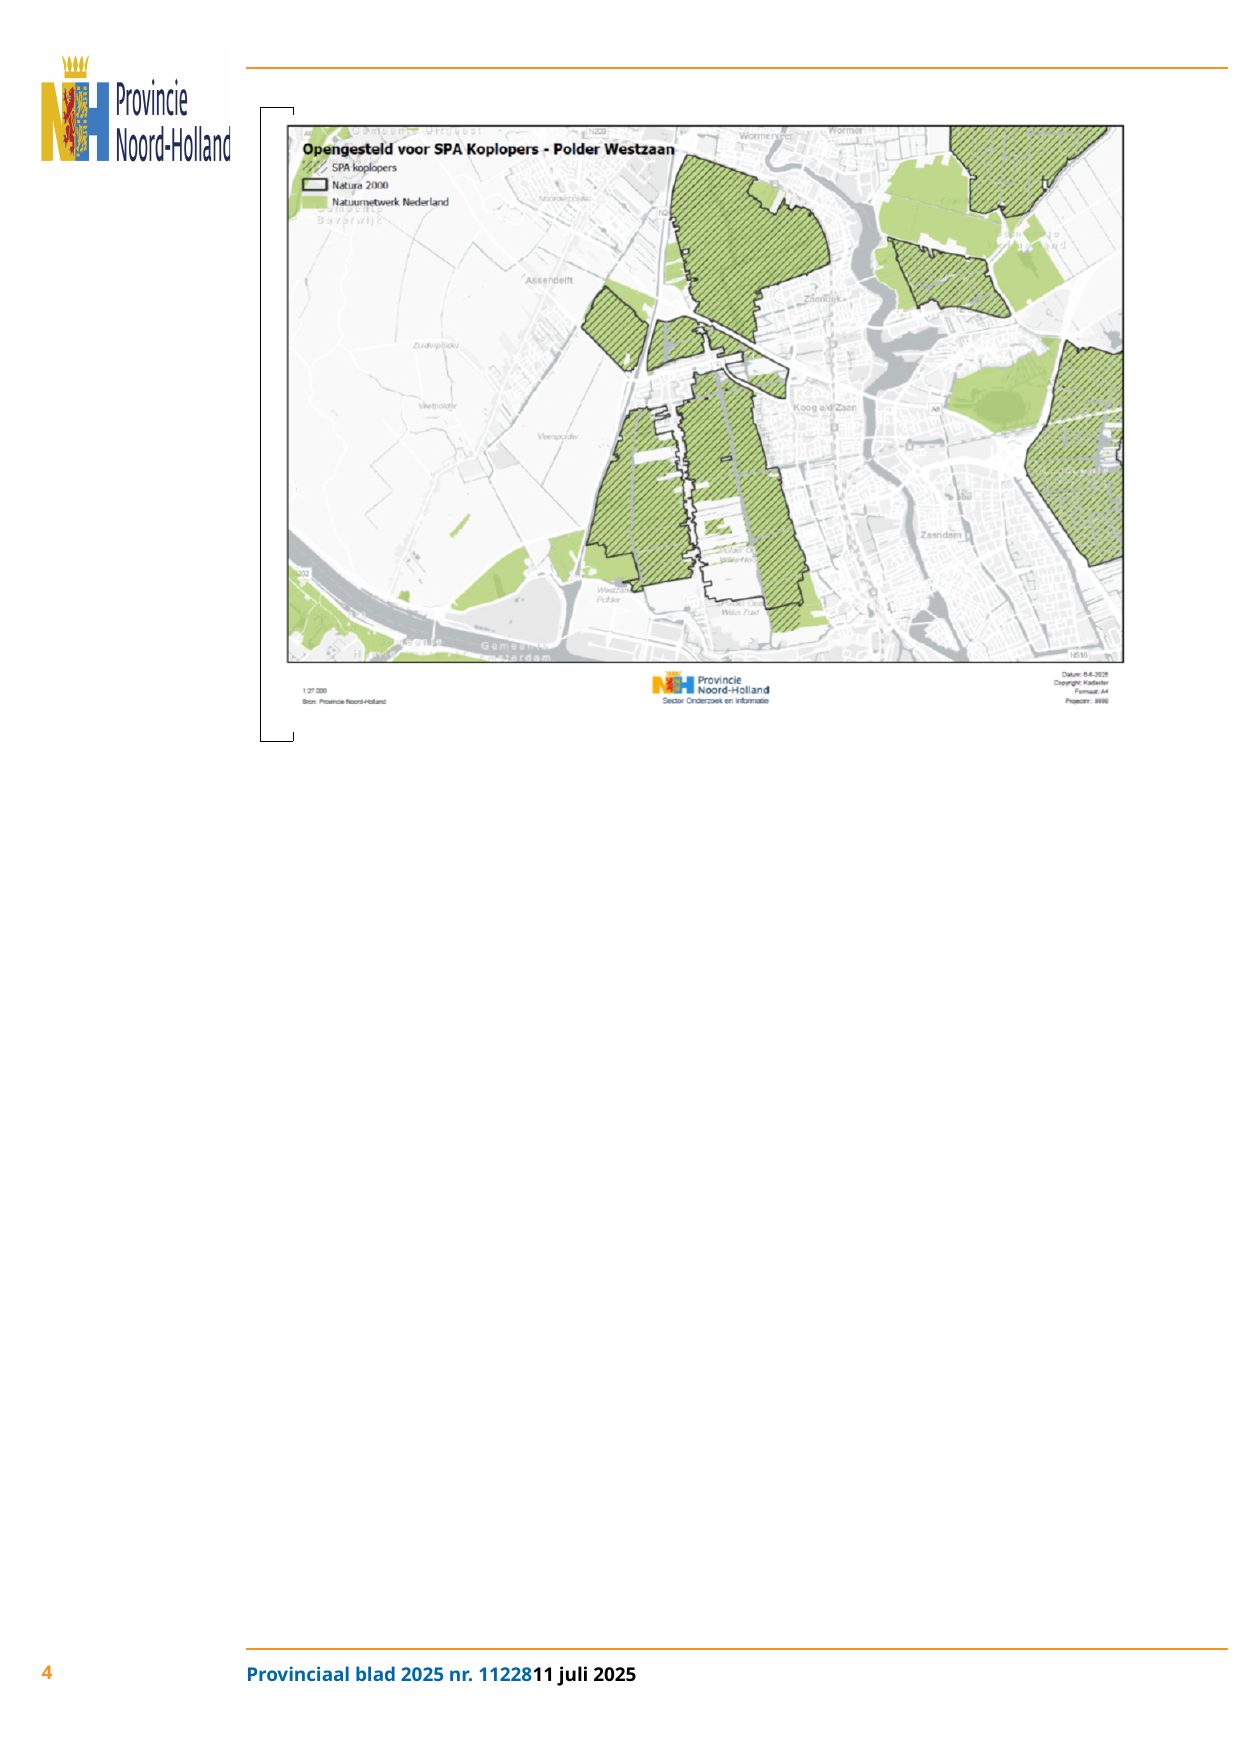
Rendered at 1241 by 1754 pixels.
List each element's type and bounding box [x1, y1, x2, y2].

picture [41, 47, 231, 172]
picture [268, 115, 1173, 732]
